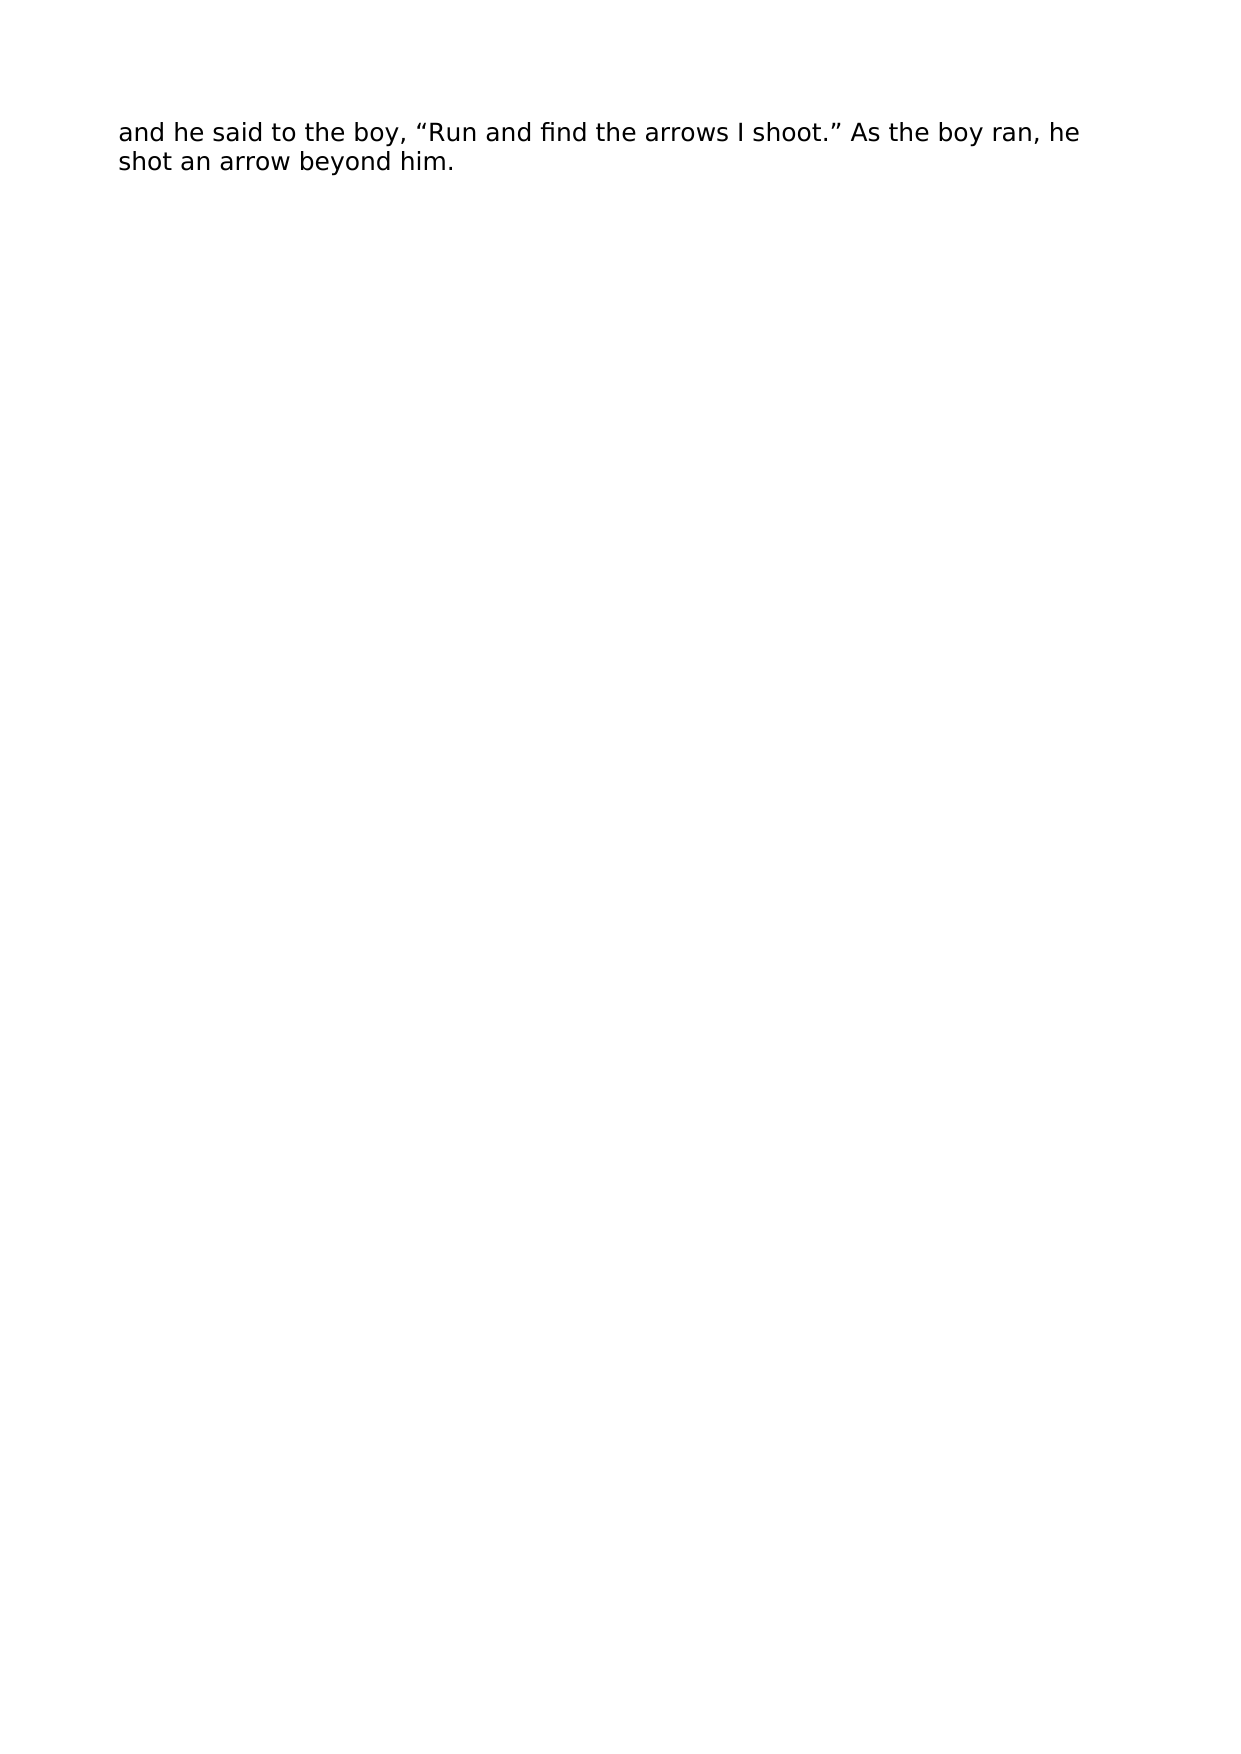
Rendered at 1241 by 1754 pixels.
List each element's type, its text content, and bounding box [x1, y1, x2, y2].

text and he said to the boy, “Run and find the arrows I shoot.” As the boy ran, he shot an arrow beyond him. [118, 118, 1122, 176]
